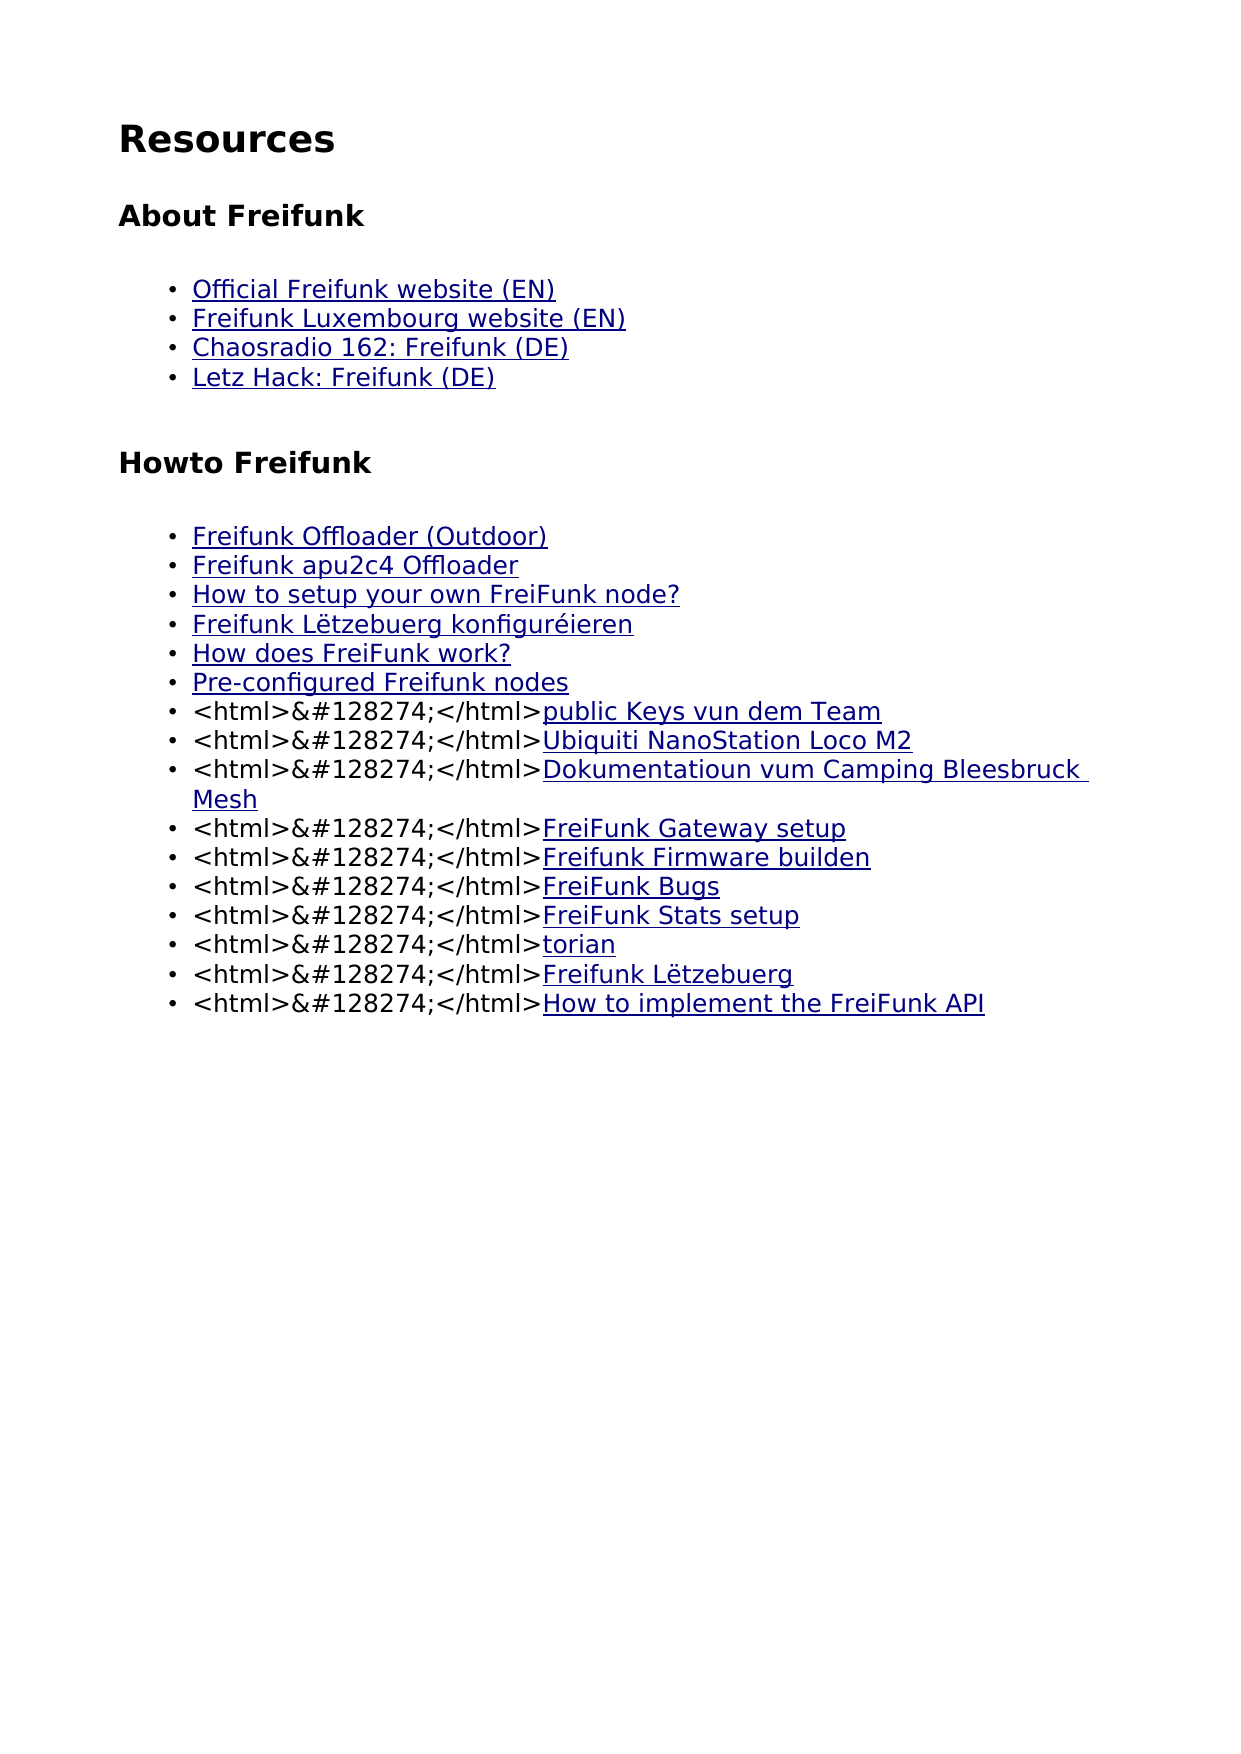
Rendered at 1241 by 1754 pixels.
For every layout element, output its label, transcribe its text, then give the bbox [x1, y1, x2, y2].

subtitle Resources [118, 118, 1122, 162]
list <html>&#128274;</html>public Keys vun dem Team [177, 697, 1122, 726]
list <html>&#128274;</html>FreiFunk Stats setup [177, 901, 1122, 931]
list Freifunk apu2c4 Offloader [177, 551, 1122, 581]
list Official Freifunk website (EN) [177, 275, 1122, 304]
list How does FreiFunk work? [177, 639, 1122, 668]
list Pre-configured Freifunk nodes [177, 668, 1122, 697]
list How to setup your own FreiFunk node? [177, 581, 1122, 610]
list <html>&#128274;</html>Freifunk Lëtzebuerg [177, 960, 1122, 989]
list <html>&#128274;</html>torian [177, 931, 1122, 960]
subtitle Howto Freifunk [118, 446, 1122, 480]
list <html>&#128274;</html>Freifunk Firmware builden [177, 843, 1122, 872]
list <html>&#128274;</html>Ubiquiti NanoStation Loco M2 [177, 726, 1122, 756]
list Chaosradio 162: Freifunk (DE) [177, 333, 1122, 363]
list Freifunk Offloader (Outdoor) [177, 522, 1122, 551]
list Letz Hack: Freifunk (DE) [177, 363, 1122, 392]
list <html>&#128274;</html>FreiFunk Gateway setup [177, 814, 1122, 843]
list Freifunk Lëtzebuerg konfiguréieren [177, 610, 1122, 639]
list <html>&#128274;</html>FreiFunk Bugs [177, 872, 1122, 901]
list <html>&#128274;</html>Dokumentatioun vum Camping Bleesbruck Mesh [177, 756, 1122, 814]
list Freifunk Luxembourg website (EN) [177, 304, 1122, 333]
subtitle About Freifunk [118, 199, 1122, 233]
list <html>&#128274;</html>How to implement the FreiFunk API [177, 989, 1122, 1018]
